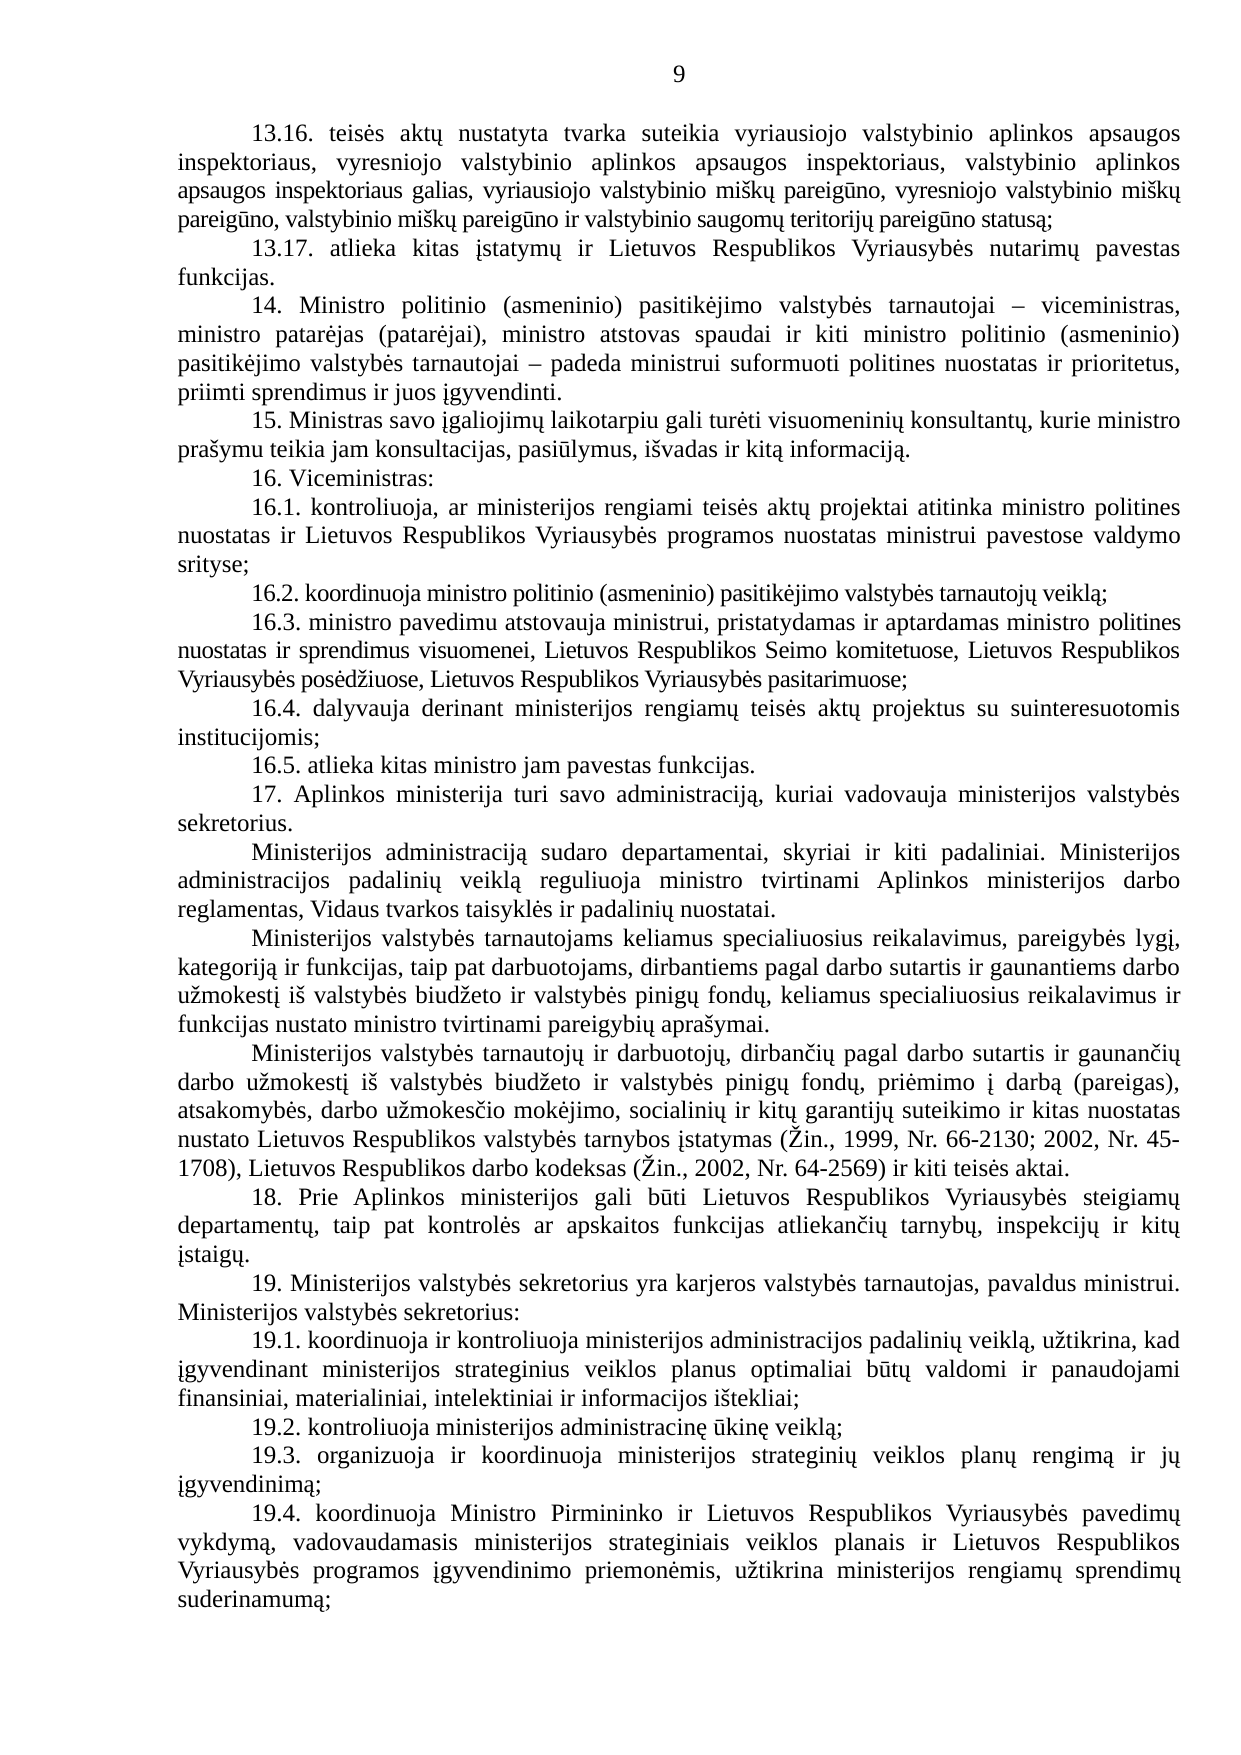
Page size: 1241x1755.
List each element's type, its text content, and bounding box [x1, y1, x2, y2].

text 14. Ministro politinio (asmeninio) pasitikėjimo valstybės tarnautojai – viceministras, ministro patarėjas (patarėjai), ministro atstovas spaudai ir kiti ministro politinio (asmeninio) pasitikėjimo valstybės tarnautojai – padeda ministrui suformuoti politines nuostatas ir prioritetus, priimti sprendimus ir juos įgyvendinti. [177, 291, 1181, 406]
text 16.4. dalyvauja derinant ministerijos rengiamų teisės aktų projektus su suinteresuotomis institucijomis; [177, 693, 1181, 751]
text 16. Viceministras: [177, 463, 1181, 492]
text 19.1. koordinuoja ir kontroliuoja ministerijos administracijos padalinių veiklą, užtikrina, kad įgyvendinant ministerijos strateginius veiklos planus optimaliai būtų valdomi ir panaudojami finansiniai, materialiniai, intelektiniai ir informacijos ištekliai; [177, 1326, 1181, 1412]
text Ministerijos valstybės tarnautojams keliamus specialiuosius reikalavimus, pareigybės lygį, kategoriją ir funkcijas, taip pat darbuotojams, dirbantiems pagal darbo sutartis ir gaunantiems darbo užmokestį iš valstybės biudžeto ir valstybės pinigų fondų, keliamus specialiuosius reikalavimus ir funkcijas nustato ministro tvirtinami pareigybių aprašymai. [177, 923, 1181, 1038]
text 16.5. atlieka kitas ministro jam pavestas funkcijas. [177, 751, 1181, 779]
text 16.3. ministro pavedimu atstovauja ministrui, pristatydamas ir aptardamas ministro politines nuostatas ir sprendimus visuomenei, Lietuvos Respublikos Seimo komitetuose, Lietuvos Respublikos Vyriausybės posėdžiuose, Lietuvos Respublikos Vyriausybės pasitarimuose; [177, 607, 1181, 693]
text 19.3. organizuoja ir koordinuoja ministerijos strateginių veiklos planų rengimą ir jų įgyvendinimą; [177, 1441, 1181, 1498]
text 17. Aplinkos ministerija turi savo administraciją, kuriai vadovauja ministerijos valstybės sekretorius. [177, 779, 1181, 837]
text 13.17. atlieka kitas įstatymų ir Lietuvos Respublikos Vyriausybės nutarimų pavestas funkcijas. [177, 233, 1181, 291]
text 19.2. kontroliuoja ministerijos administracinę ūkinę veiklą; [177, 1412, 1181, 1441]
text 16.1. kontroliuoja, ar ministerijos rengiami teisės aktų projektai atitinka ministro politines nuostatas ir Lietuvos Respublikos Vyriausybės programos nuostatas ministrui pavestose valdymo srityse; [177, 492, 1181, 578]
text 15. Ministras savo įgaliojimų laikotarpiu gali turėti visuomeninių konsultantų, kurie ministro prašymu teikia jam konsultacijas, pasiūlymus, išvadas ir kitą informaciją. [177, 406, 1181, 463]
text 18. Prie Aplinkos ministerijos gali būti Lietuvos Respublikos Vyriausybės steigiamų departamentų, taip pat kontrolės ar apskaitos funkcijas atliekančių tarnybų, inspekcijų ir kitų įstaigų. [177, 1182, 1181, 1268]
text 13.16. teisės aktų nustatyta tvarka suteikia vyriausiojo valstybinio aplinkos apsaugos inspektoriaus, vyresniojo valstybinio aplinkos apsaugos inspektoriaus, valstybinio aplinkos apsaugos inspektoriaus galias, vyriausiojo valstybinio miškų pareigūno, vyresniojo valstybinio miškų pareigūno, valstybinio miškų pareigūno ir valstybinio saugomų teritorijų pareigūno statusą; [177, 118, 1181, 233]
text 19. Ministerijos valstybės sekretorius yra karjeros valstybės tarnautojas, pavaldus ministrui. Ministerijos valstybės sekretorius: [177, 1268, 1181, 1326]
text Ministerijos administraciją sudaro departamentai, skyriai ir kiti padaliniai. Ministerijos administracijos padalinių veiklą reguliuoja ministro tvirtinami Aplinkos ministerijos darbo reglamentas, Vidaus tvarkos taisyklės ir padalinių nuostatai. [177, 837, 1181, 923]
text Ministerijos valstybės tarnautojų ir darbuotojų, dirbančių pagal darbo sutartis ir gaunančių darbo užmokestį iš valstybės biudžeto ir valstybės pinigų fondų, priėmimo į darbą (pareigas), atsakomybės, darbo užmokesčio mokėjimo, socialinių ir kitų garantijų suteikimo ir kitas nuostatas nustato Lietuvos Respublikos valstybės tarnybos įstatymas (Žin., 1999, Nr. 66-2130; 2002, Nr. 45-1708), Lietuvos Respublikos darbo kodeksas (Žin., 2002, Nr. 64-2569) ir kiti teisės aktai. [177, 1038, 1181, 1182]
text 19.4. koordinuoja Ministro Pirmininko ir Lietuvos Respublikos Vyriausybės pavedimų vykdymą, vadovaudamasis ministerijos strateginiais veiklos planais ir Lietuvos Respublikos Vyriausybės programos įgyvendinimo priemonėmis, užtikrina ministerijos rengiamų sprendimų suderinamumą; [177, 1498, 1181, 1613]
text 16.2. koordinuoja ministro politinio (asmeninio) pasitikėjimo valstybės tarnautojų veiklą; [177, 578, 1181, 607]
